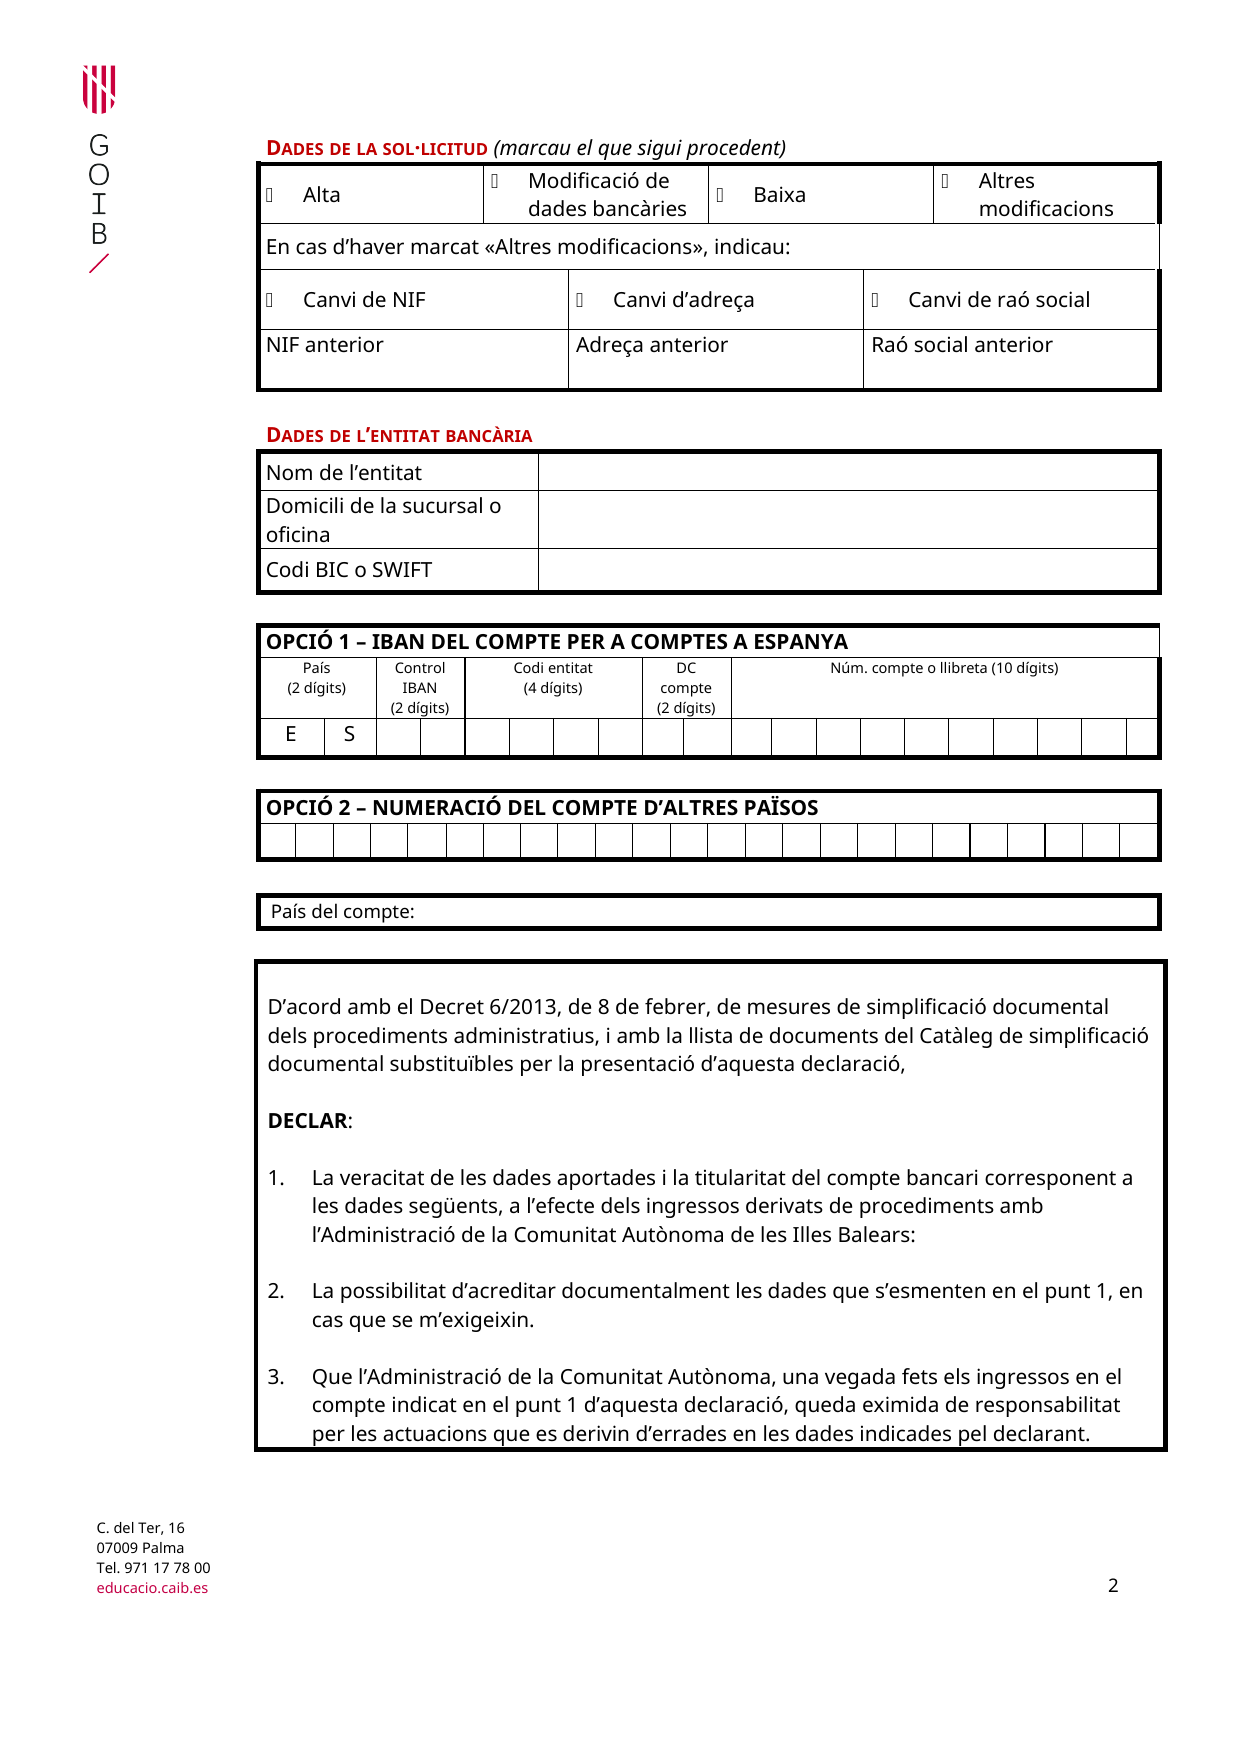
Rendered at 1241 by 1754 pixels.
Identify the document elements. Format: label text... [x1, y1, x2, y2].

table_cell Control IBAN (2 dígits) [377, 658, 464, 718]
table_cell [1038, 719, 1081, 755]
table_cell [1127, 719, 1157, 755]
table_cell [858, 824, 895, 857]
picture [54, 43, 144, 304]
table_cell [772, 719, 816, 755]
table_cell [296, 824, 333, 857]
table_cell [994, 719, 1037, 755]
table_cell [466, 719, 509, 755]
table_cell País (2 dígits) [261, 658, 376, 718]
table_header OPCIÓ 2 – NUMERACIÓ DEL COMPTE D’ALTRES PAÏSOS [261, 793, 1157, 823]
table_cell [783, 824, 820, 857]
table_cell [421, 719, 464, 755]
table_cell [521, 824, 557, 857]
table_cell [377, 719, 420, 755]
text Dades de la sol·licitud (marcau el que sigui procedent) [266, 133, 1152, 161]
table_cell [539, 549, 1157, 590]
table_cell [1046, 824, 1082, 857]
table_header Baixa [709, 166, 933, 223]
table_cell Canvi d’adreça [569, 270, 863, 328]
table_cell [554, 719, 598, 755]
table_cell Codi BIC o SWIFT [261, 549, 538, 590]
table_cell [633, 824, 670, 857]
table_cell [746, 824, 782, 857]
table_header Modificació de dades bancàries [484, 166, 708, 223]
table_cell [596, 824, 632, 857]
text Dades de l’entitat bancària [266, 421, 1152, 449]
table_cell S [325, 719, 376, 755]
table_cell [1120, 824, 1157, 857]
table_cell [861, 719, 904, 755]
table_cell [447, 824, 483, 857]
table_cell [484, 824, 520, 857]
table_header D’acord amb el Decret 6/2013, de 8 de febrer, de mesures de simplificació documental dels procediments administratius, i amb la llista de documents del Catàleg de simplificació documental substituïbles per la presentació d’aquesta declaració, DECLAR: La veracitat de les dades aportades i la titularitat del compte bancari corresponent a les dades següents, a l’efecte dels ingressos derivats de procediments amb l’Administració de la Comunitat Autònoma de les Illes Balears: La possibilitat d’acreditar documentalment les dades que s’esmenten en el punt 1, en cas que se m’exigeixin. Que l’Administració de la Comunitat Autònoma, una vegada fets els ingressos en el compte indicat en el punt 1 d’aquesta declaració, queda eximida de responsabilitat per les actuacions que es derivin d’errades en les dades indicades pel declarant. [258, 964, 1163, 1447]
table_cell Adreça anterior [569, 330, 863, 387]
table_cell [1083, 824, 1119, 857]
table_cell [821, 824, 857, 857]
table_cell [971, 824, 1007, 857]
table_cell [1008, 824, 1044, 857]
table_cell [539, 491, 1157, 548]
table_cell E [261, 719, 324, 755]
table_cell [261, 824, 295, 857]
table_cell NIF anterior [261, 330, 568, 387]
table_cell [510, 719, 553, 755]
table_cell [334, 824, 370, 857]
table_cell [905, 719, 948, 755]
table_header Alta [261, 166, 483, 223]
table_header OPCIÓ 1 – IBAN DEL COMPTE PER A COMPTES A ESPANYA [261, 628, 1159, 657]
table_cell Canvi de raó social [864, 269, 1157, 328]
table_cell [933, 824, 969, 857]
table_cell [817, 719, 860, 755]
table_cell En cas d’haver marcat «Altres modificacions», indicau: [261, 223, 1159, 269]
table_header Nom de l’entitat [261, 454, 538, 490]
table_cell Codi entitat (4 dígits) [466, 658, 642, 718]
table_cell [371, 824, 407, 857]
table_header Altres modificacions [934, 166, 1157, 223]
table_header [539, 454, 1157, 490]
table_cell Domicili de la sucursal o oficina [261, 491, 538, 548]
table_cell Núm. compte o llibreta (10 dígits) [732, 658, 1157, 718]
table_cell Canvi de NIF [261, 270, 568, 328]
table_cell [949, 719, 993, 755]
table_cell [408, 824, 446, 857]
table_header País del compte: [261, 898, 1157, 926]
table_cell [558, 824, 595, 857]
table_cell [643, 719, 683, 755]
table_cell [684, 719, 731, 755]
table_cell [1082, 719, 1126, 755]
table_cell [732, 719, 771, 755]
table_cell DC compte (2 dígits) [643, 658, 731, 718]
table_cell Raó social anterior [864, 330, 1157, 387]
table_cell [896, 824, 932, 857]
table_cell [708, 824, 745, 857]
table_cell [671, 824, 707, 857]
table_cell [599, 719, 642, 755]
